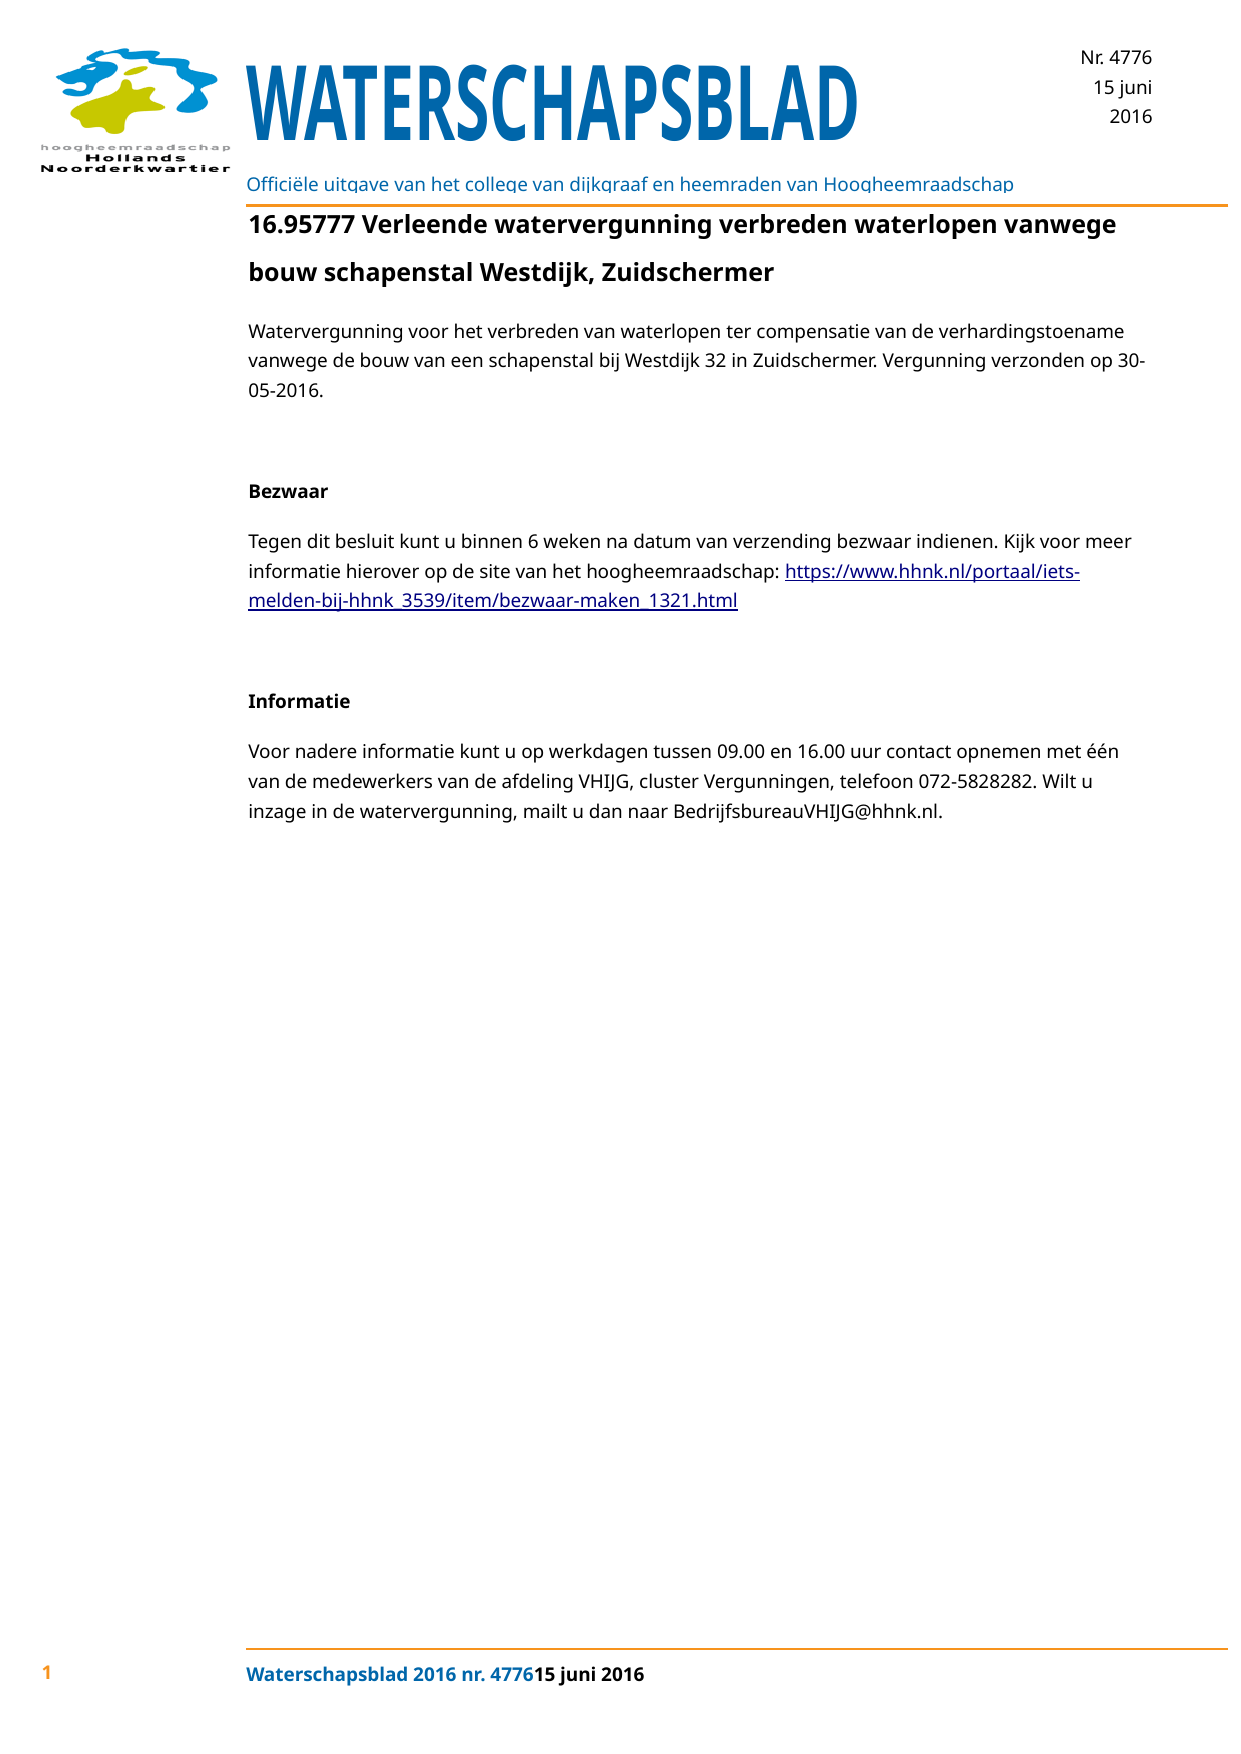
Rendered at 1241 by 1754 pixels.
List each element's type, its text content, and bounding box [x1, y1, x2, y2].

text Watervergunning voor het verbreden van waterlopen ter compensatie van de verhardingstoename vanwege de bouw van een schapenstal bij Westdijk 32 in Zuidschermer. Vergunning verzonden op 30-05-2016. [248, 318, 1152, 403]
text Bezwaar [248, 478, 1152, 504]
picture [41, 47, 231, 172]
text Tegen dit besluit kunt u binnen 6 weken na datum van verzending bezwaar indienen. Kijk voor meer informatie hierover op de site van het hoogheemraadschap: https://www.hhnk.nl/portaal/iets-melden-bij-hhnk_3539/item/bezwaar-maken_1321.html [248, 528, 1152, 613]
text Informatie [248, 688, 1152, 714]
text 16.95777 Verleende watervergunning verbreden waterlopen vanwege bouw schapenstal Westdijk, Zuidschermer [248, 207, 1152, 288]
text Voor nadere informatie kunt u op werkdagen tussen 09.00 en 16.00 uur contact opnemen met één van de medewerkers van de afdeling VHIJG, cluster Vergunningen, telefoon 072-5828282. Wilt u inzage in de watervergunning, mailt u dan naar BedrijfsbureauVHIJG@hhnk.nl. [248, 739, 1152, 824]
